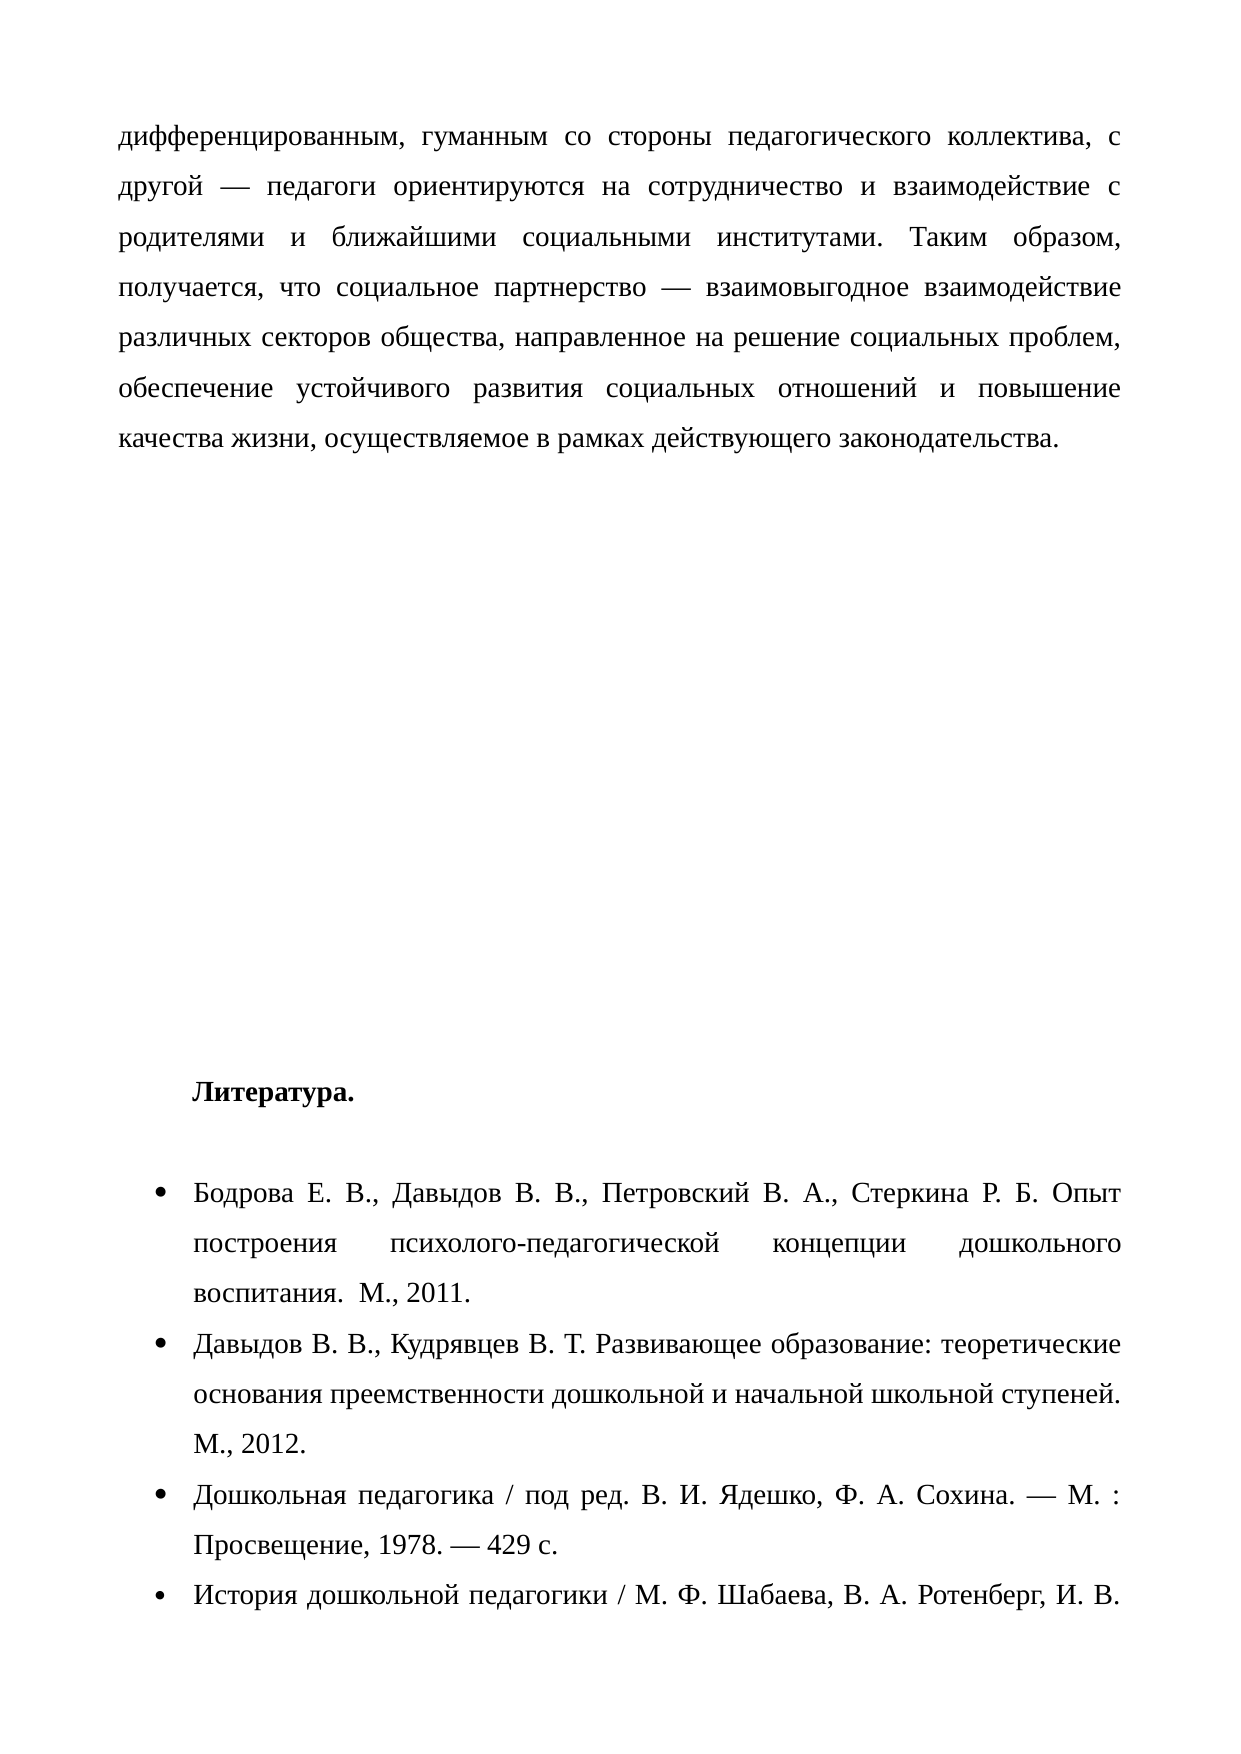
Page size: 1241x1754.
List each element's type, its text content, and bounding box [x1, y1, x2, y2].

list История дошкольной педагогики / М. Ф. Шабаева, В. А. Ротенберг, И. В. [156, 1577, 1122, 1611]
list Бодрова Е. В., Давыдов В. В., Петровский В. А., Стеркина Р. Б. Опыт построения психолого-педагогической концепции дошкольного воспитания. М., 2011. [156, 1175, 1122, 1309]
list Давыдов В. В., Кудрявцев В. Т. Развивающее образование: теоретические основания преемственности дошкольной и начальной школьной ступеней. М., 2012. [156, 1326, 1122, 1460]
text дифференцированным, гуманным со стороны педагогического коллектива, с другой — педагоги ориентируются на сотрудничество и взаимодействие с родителями и ближайшими социальными институтами. Таким образом, получается, что социальное партнерство — взаимовыгодное взаимодействие различных секторов общества, направленное на решение социальных проблем, обеспечение устойчивого развития социальных отношений и повышение качества жизни, осуществляемое в рамках действующего законодательства. [118, 118, 1122, 453]
text Литература. [118, 1074, 1122, 1108]
list Дошкольная педагогика / под ред. В. И. Ядешко, Ф. А. Сохина. — М. : Просвещение, 1978. — 429 с. [156, 1477, 1122, 1561]
